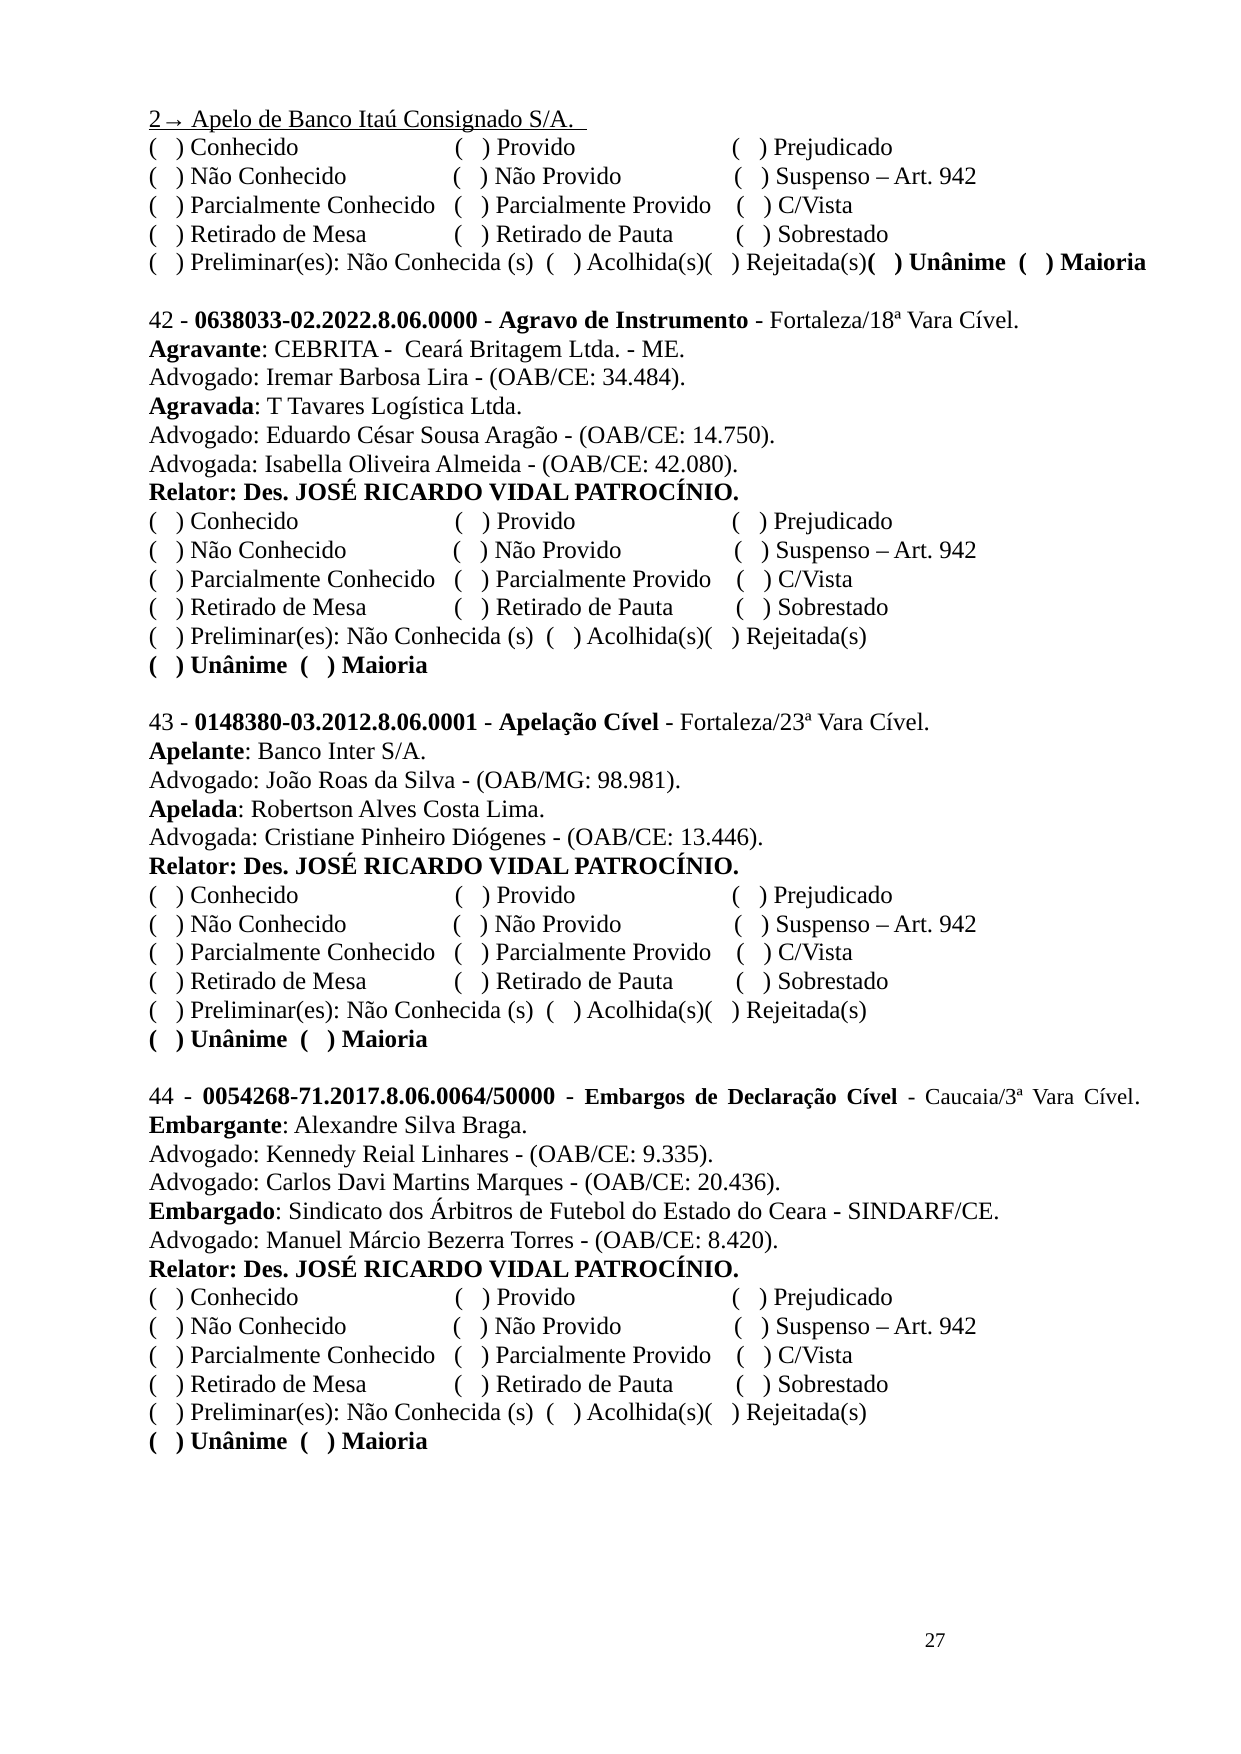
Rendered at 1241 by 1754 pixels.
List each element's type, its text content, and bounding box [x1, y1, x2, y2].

text ( ) Preliminar(es): Não Conhecida (s) ( ) Acolhida(s)( ) Rejeitada(s)( ) Unânime ( ) Maioria [148, 247, 1158, 276]
text Apelante: Banco Inter S/A. [148, 736, 1141, 765]
text ( ) Unânime ( ) Maioria [148, 1024, 1158, 1052]
text Apelada: Robertson Alves Costa Lima. [148, 794, 1141, 822]
text Advogado: Iremar Barbosa Lira - (OAB/CE: 34.484). [148, 362, 1141, 391]
text Relator: Des. JOSÉ RICARDO VIDAL PATROCÍNIO. [148, 851, 1141, 880]
text ( ) Parcialmente Conhecido ( ) Parcialmente Provido ( ) C/Vista [148, 190, 1158, 219]
text Advogada: Cristiane Pinheiro Diógenes - (OAB/CE: 13.446). [148, 822, 1141, 851]
text Agravante: CEBRITA - Ceará Britagem Ltda. - ME. [148, 334, 1141, 362]
text ( ) Parcialmente Conhecido ( ) Parcialmente Provido ( ) C/Vista [148, 564, 1158, 592]
text ( ) Parcialmente Conhecido ( ) Parcialmente Provido ( ) C/Vista [148, 1340, 1158, 1369]
text ( ) Unânime ( ) Maioria [148, 1426, 1158, 1455]
text ( ) Preliminar(es): Não Conhecida (s) ( ) Acolhida(s)( ) Rejeitada(s) [148, 621, 1158, 650]
text 2→ Apelo de Banco Itaú Consignado S/A. [148, 104, 1141, 132]
text ( ) Preliminar(es): Não Conhecida (s) ( ) Acolhida(s)( ) Rejeitada(s) [148, 995, 1158, 1024]
text ( ) Não Conhecido ( ) Não Provido ( ) Suspenso – Art. 942 [148, 1311, 1158, 1340]
text Advogada: Isabella Oliveira Almeida - (OAB/CE: 42.080). [148, 449, 1141, 477]
text ( ) Retirado de Mesa ( ) Retirado de Pauta ( ) Sobrestado [148, 219, 1158, 247]
text 43 - 0148380-03.2012.8.06.0001 - Apelação Cível - Fortaleza/23ª Vara Cível. [148, 707, 1141, 736]
text Advogado: Eduardo César Sousa Aragão - (OAB/CE: 14.750). [148, 420, 1141, 449]
text ( ) Conhecido ( ) Provido ( ) Prejudicado [148, 132, 1141, 161]
text Advogado: Manuel Márcio Bezerra Torres - (OAB/CE: 8.420). [148, 1225, 1141, 1254]
text Advogado: Carlos Davi Martins Marques - (OAB/CE: 20.436). [148, 1167, 1141, 1196]
text ( ) Retirado de Mesa ( ) Retirado de Pauta ( ) Sobrestado [148, 592, 1158, 621]
text ( ) Conhecido ( ) Provido ( ) Prejudicado [148, 506, 1141, 535]
text ( ) Conhecido ( ) Provido ( ) Prejudicado [148, 1282, 1141, 1311]
text Relator: Des. JOSÉ RICARDO VIDAL PATROCÍNIO. [148, 1254, 1141, 1282]
text ( ) Conhecido ( ) Provido ( ) Prejudicado [148, 880, 1141, 909]
text Embargado: Sindicato dos Árbitros de Futebol do Estado do Ceara - SINDARF/CE. [148, 1196, 1141, 1225]
text ( ) Retirado de Mesa ( ) Retirado de Pauta ( ) Sobrestado [148, 966, 1158, 995]
text Relator: Des. JOSÉ RICARDO VIDAL PATROCÍNIO. [148, 477, 1141, 506]
text Advogado: Kennedy Reial Linhares - (OAB/CE: 9.335). [148, 1139, 1141, 1167]
text ( ) Parcialmente Conhecido ( ) Parcialmente Provido ( ) C/Vista [148, 937, 1158, 966]
text ( ) Não Conhecido ( ) Não Provido ( ) Suspenso – Art. 942 [148, 535, 1158, 564]
text ( ) Não Conhecido ( ) Não Provido ( ) Suspenso – Art. 942 [148, 161, 1158, 190]
text ( ) Não Conhecido ( ) Não Provido ( ) Suspenso – Art. 942 [148, 909, 1158, 937]
text Agravada: T Tavares Logística Ltda. [148, 391, 1141, 420]
text Advogado: João Roas da Silva - (OAB/MG: 98.981). [148, 765, 1141, 794]
text ( ) Unânime ( ) Maioria [148, 650, 1158, 679]
text 42 - 0638033-02.2022.8.06.0000 - Agravo de Instrumento - Fortaleza/18ª Vara Cível. [148, 305, 1141, 334]
text ( ) Retirado de Mesa ( ) Retirado de Pauta ( ) Sobrestado [148, 1369, 1158, 1397]
text 44 - 0054268-71.2017.8.06.0064/50000 - Embargos de Declaração Cível - Caucaia/3ª Vara Cível. Embargante: Alexandre Silva Braga. [148, 1081, 1141, 1139]
text ( ) Preliminar(es): Não Conhecida (s) ( ) Acolhida(s)( ) Rejeitada(s) [148, 1397, 1158, 1426]
